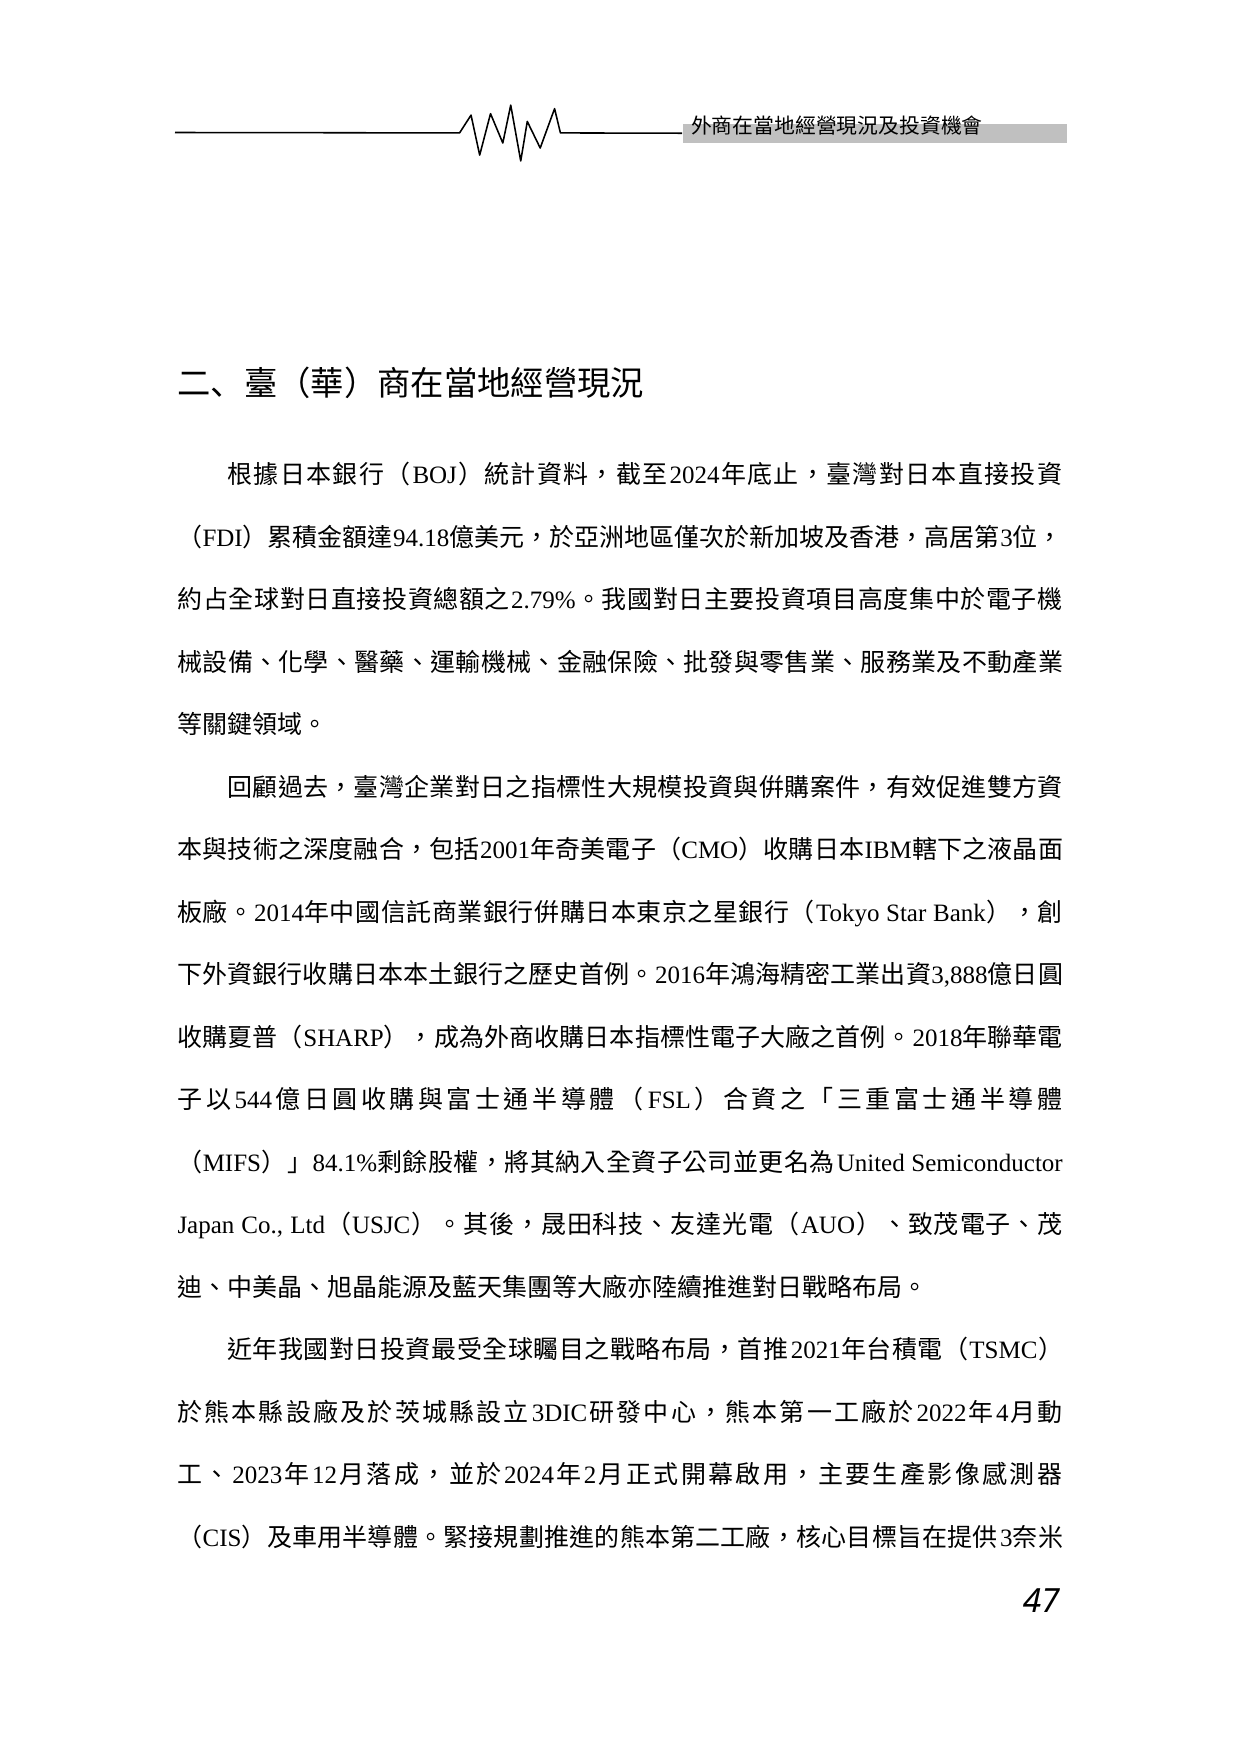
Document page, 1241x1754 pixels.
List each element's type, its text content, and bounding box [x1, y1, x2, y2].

text 二、臺（華）商在當地經營現況 [177, 339, 1063, 402]
text 近年我國對日投資最受全球矚目之戰略布局，首推2021年台積電（TSMC）於熊本縣設廠及於茨城縣設立3DIC研發中心，熊本第一工廠於2022年4月動工、2023年12月落成，並於2024年2月正式開幕啟用，主要生產影像感測器（CIS）及車用半導體。緊接規劃推進的熊本第二工廠，核心目標旨在提供3奈米 [177, 1306, 1063, 1556]
text 根據日本銀行（BOJ）統計資料，截至2024年底止，臺灣對日本直接投資（FDI）累積金額達94.18億美元，於亞洲地區僅次於新加坡及香港，高居第3位，約占全球對日直接投資總額之2.79%。我國對日主要投資項目高度集中於電子機械設備、化學、醫藥、運輸機械、金融保險、批發與零售業、服務業及不動產業等關鍵領域。 [177, 431, 1063, 744]
text 回顧過去，臺灣企業對日之指標性大規模投資與倂購案件，有效促進雙方資本與技術之深度融合，包括2001年奇美電子（CMO）收購日本IBM轄下之液晶面板廠。2014年中國信託商業銀行倂購日本東京之星銀行（Tokyo Star Bank），創下外資銀行收購日本本土銀行之歷史首例。2016年鴻海精密工業出資3,888億日圓收購夏普（SHARP），成為外商收購日本指標性電子大廠之首例。2018年聯華電子以544億日圓收購與富士通半導體（FSL）合資之「三重富士通半導體（MIFS）」84.1%剩餘股權，將其納入全資子公司並更名為United Semiconductor Japan Co., Ltd（USJC）。其後，晟田科技、友達光電（AUO）、致茂電子、茂迪、中美晶、旭晶能源及藍天集團等大廠亦陸續推進對日戰略布局。 [177, 744, 1063, 1306]
